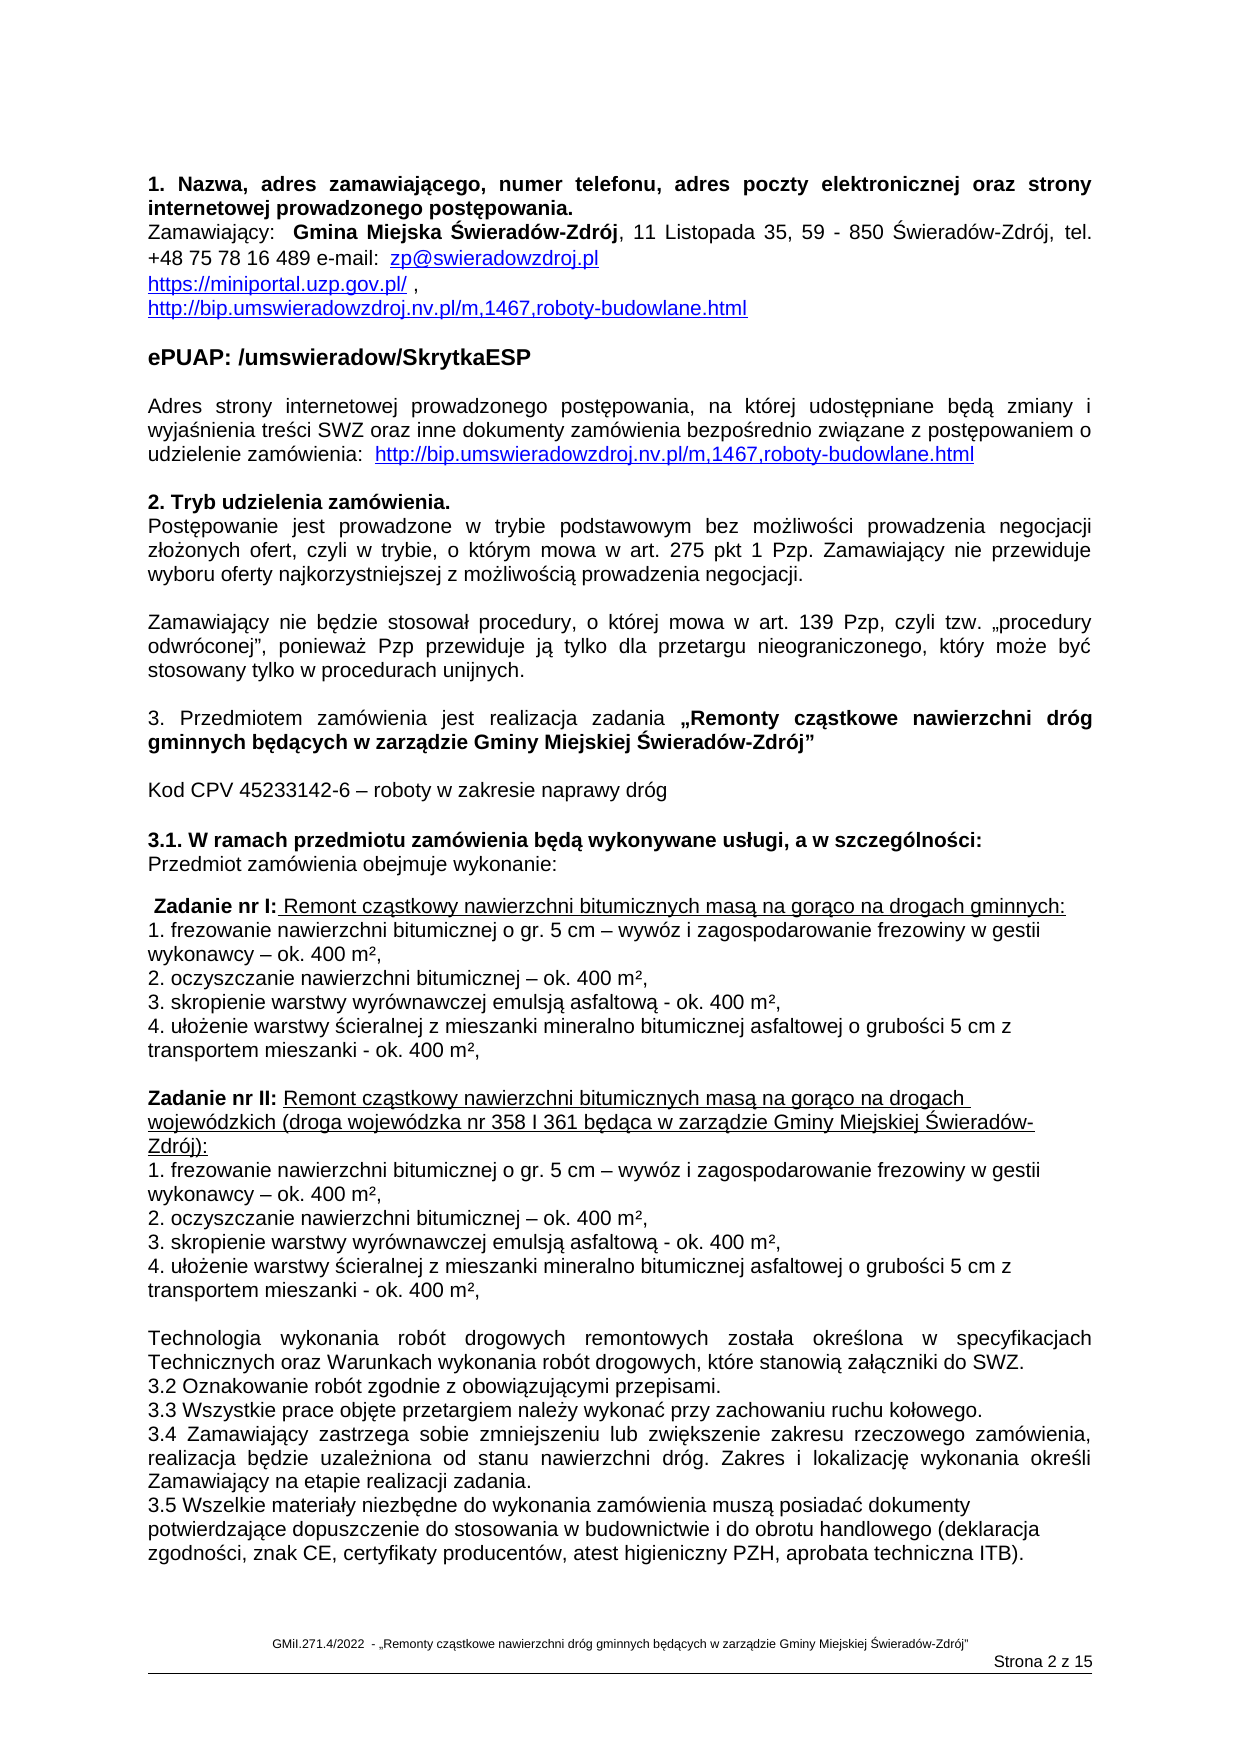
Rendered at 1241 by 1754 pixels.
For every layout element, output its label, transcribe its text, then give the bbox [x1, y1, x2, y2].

text 4. ułożenie warstwy ścieralnej z mieszanki mineralno bitumicznej asfaltowej o grubości 5 cm z transportem mieszanki - ok. 400 m², [148, 1014, 1092, 1062]
text 3. skropienie warstwy wyrównawczej emulsją asfaltową - ok. 400 m², [148, 990, 1092, 1014]
text 3.1. W ramach przedmiotu zamówienia będą wykonywane usługi, a w szczególności: [148, 828, 1092, 852]
text 2. oczyszczanie nawierzchni bitumicznej – ok. 400 m², [148, 1206, 1092, 1230]
text Adres strony internetowej prowadzonego postępowania, na której udostępniane będą zmiany i wyjaśnienia treści SWZ oraz inne dokumenty zamówienia bezpośrednio związane z postępowaniem o udzielenie zamówienia: http://bip.umswieradowzdroj.nv.pl/m,1467,roboty-budowlane.html [148, 394, 1092, 466]
text Przedmiot zamówienia obejmuje wykonanie: [148, 852, 1092, 876]
text 3. Przedmiotem zamówienia jest realizacja zadania „Remonty cząstkowe nawierzchni dróg gminnych będących w zarządzie Gminy Miejskiej Świeradów-Zdrój” [148, 706, 1093, 753]
text 1. Nazwa, adres zamawiającego, numer telefonu, adres poczty elektronicznej oraz strony internetowej prowadzonego postępowania. [148, 172, 1092, 219]
text 3. skropienie warstwy wyrównawczej emulsją asfaltową - ok. 400 m², [148, 1230, 1092, 1254]
text 3.3 Wszystkie prace objęte przetargiem należy wykonać przy zachowaniu ruchu kołowego. [148, 1397, 1092, 1421]
text 2. oczyszczanie nawierzchni bitumicznej – ok. 400 m², [148, 966, 1092, 990]
text Zamawiający nie będzie stosował procedury, o której mowa w art. 139 Pzp, czyli tzw. „procedury odwróconej”, ponieważ Pzp przewiduje ją tylko dla przetargu nieograniczonego, który może być stosowany tylko w procedurach unijnych. [148, 610, 1092, 682]
text 4. ułożenie warstwy ścieralnej z mieszanki mineralno bitumicznej asfaltowej o grubości 5 cm z transportem mieszanki - ok. 400 m², [148, 1254, 1092, 1302]
text Postępowanie jest prowadzone w trybie podstawowym bez możliwości prowadzenia negocjacji złożonych ofert, czyli w trybie, o którym mowa w art. 275 pkt 1 Pzp. Zamawiający nie przewiduje wyboru oferty najkorzystniejszej z możliwością prowadzenia negocjacji. [148, 514, 1092, 586]
text Zamawiający: Gmina Miejska Świeradów-Zdrój, 11 Listopada 35, 59 - 850 Świeradów-Zdrój, tel. +48 75 78 16 489 e-mail: zp@swieradowzdroj.pl [148, 219, 1092, 272]
text Zadanie nr I: Remont cząstkowy nawierzchni bitumicznych masą na gorąco na drogach gminnych: [148, 894, 1092, 918]
text Technologia wykonania robót drogowych remontowych została określona w specyfikacjach Technicznych oraz Warunkach wykonania robót drogowych, które stanowią załączniki do SWZ. [148, 1326, 1092, 1373]
text 2. Tryb udzielenia zamówienia. [148, 490, 1092, 514]
text http://bip.umswieradowzdroj.nv.pl/m,1467,roboty-budowlane.html [148, 296, 1092, 320]
text 1. frezowanie nawierzchni bitumicznej o gr. 5 cm – wywóz i zagospodarowanie frezowiny w gestii wykonawcy – ok. 400 m², [148, 1158, 1092, 1206]
text 3.2 Oznakowanie robót zgodnie z obowiązującymi przepisami. [148, 1373, 1092, 1397]
text https://miniportal.uzp.gov.pl/ , [148, 272, 1092, 296]
text 3.5 Wszelkie materiały niezbędne do wykonania zamówienia muszą posiadać dokumenty potwierdzające dopuszczenie do stosowania w budownictwie i do obrotu handlowego (deklaracja zgodności, znak CE, certyfikaty producentów, atest higieniczny PZH, aprobata techniczna ITB). [148, 1493, 1092, 1565]
text 1. frezowanie nawierzchni bitumicznej o gr. 5 cm – wywóz i zagospodarowanie frezowiny w gestii wykonawcy – ok. 400 m², [148, 918, 1092, 966]
text Kod CPV 45233142-6 – roboty w zakresie naprawy dróg [148, 753, 1092, 801]
text ePUAP: /umswieradow/SkrytkaESP [148, 344, 1092, 370]
text Zadanie nr II: Remont cząstkowy nawierzchni bitumicznych masą na gorąco na drogach wojewódzkich (droga wojewódzka nr 358 I 361 będąca w zarządzie Gminy Miejskiej Świeradów-Zdrój): [148, 1086, 1092, 1158]
text 3.4 Zamawiający zastrzega sobie zmniejszeniu lub zwiększenie zakresu rzeczowego zamówienia, realizacja będzie uzależniona od stanu nawierzchni dróg. Zakres i lokalizację wykonania określi Zamawiający na etapie realizacji zadania. [148, 1421, 1092, 1493]
